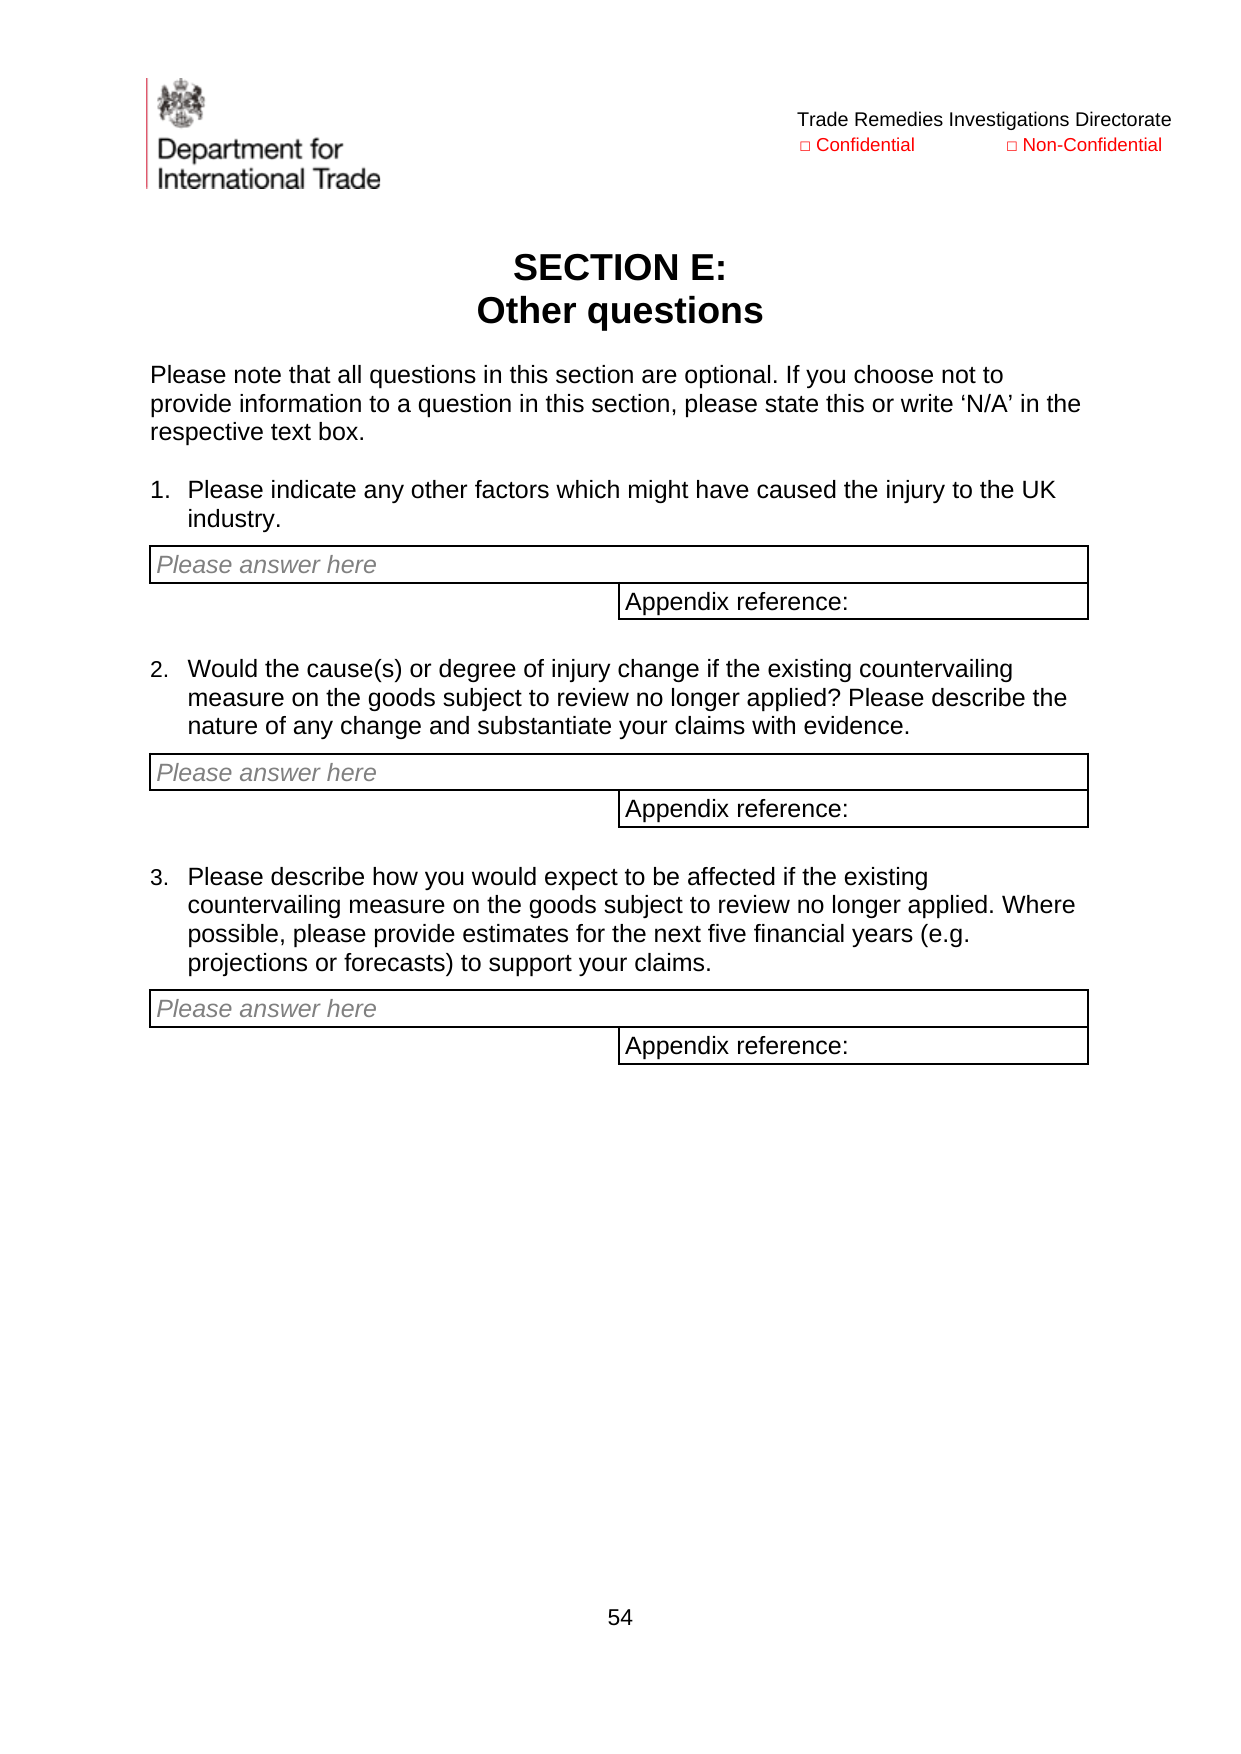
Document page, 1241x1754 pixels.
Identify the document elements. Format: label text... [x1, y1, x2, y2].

table_cell Appendix reference: [620, 791, 1087, 826]
table_header Please answer here [151, 755, 1087, 789]
table_cell Appendix reference: [620, 1028, 1087, 1062]
table_cell [150, 1028, 618, 1062]
table_cell [150, 791, 618, 826]
table_cell [150, 584, 618, 618]
list Please describe how you would expect to be affected if the existing countervailing measure on the goods subject to review no longer applied. Where possible, please provide estimates for the next five financial years (e.g. projections or forecasts) to support your claims. [150, 862, 1090, 977]
table_header Please answer here [151, 547, 1087, 582]
subtitle SECTION E: Other questions [150, 245, 1090, 331]
table_cell Appendix reference: [620, 584, 1087, 618]
list Please indicate any other factors which might have caused the injury to the UK industry. [150, 475, 1090, 532]
table_header Please answer here [151, 991, 1087, 1026]
text Please note that all questions in this section are optional. If you choose not to provide information to a question in this section, please state this or write ‘N/A’ in the respective text box. [150, 360, 1090, 446]
list Would the cause(s) or degree of injury change if the existing countervailing measure on the goods subject to review no longer applied? Please describe the nature of any change and substantiate your claims with evidence. [150, 654, 1090, 740]
